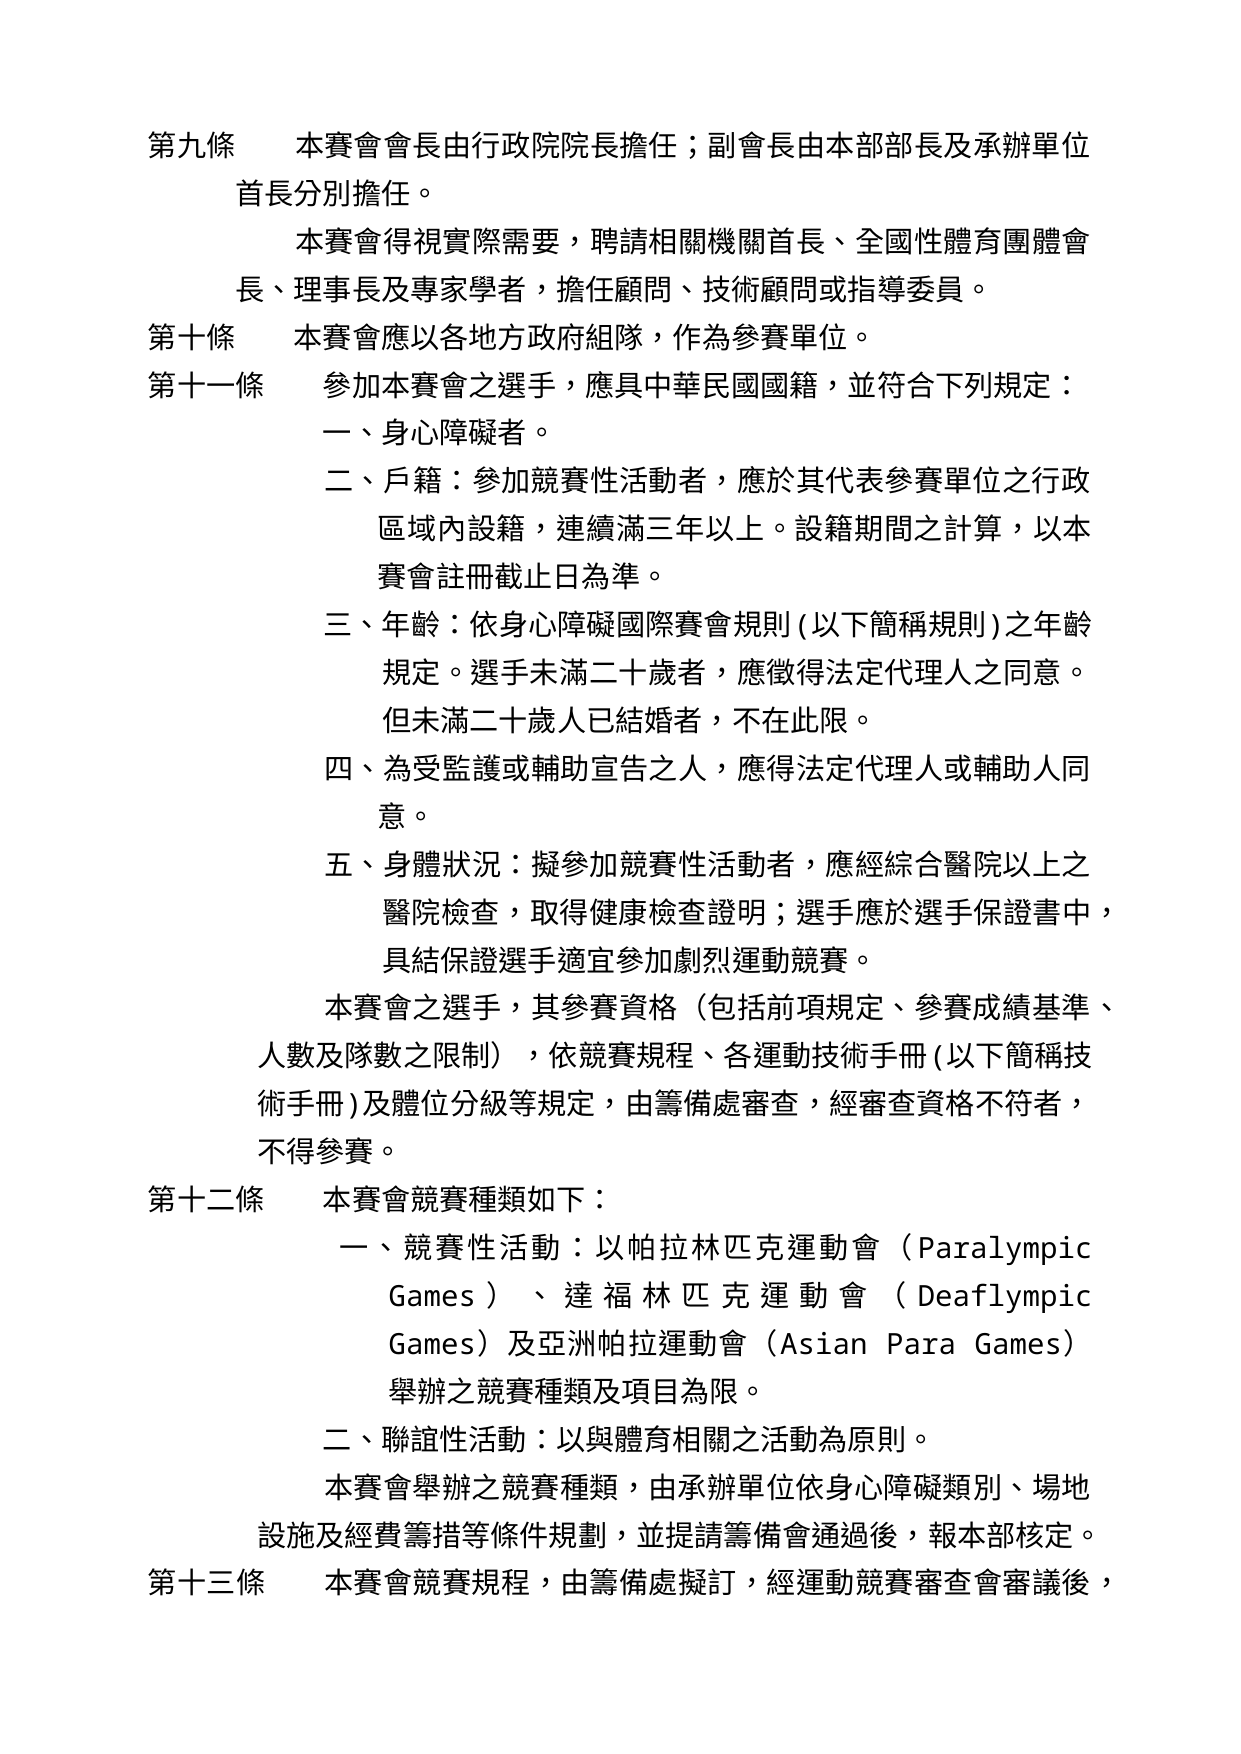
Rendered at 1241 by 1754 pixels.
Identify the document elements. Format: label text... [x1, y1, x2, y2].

text 本賽會舉辦之競賽種類，由承辦單位依身心障礙類別、場地設施及經費籌措等條件規劃，並提請籌備會通過後，報本部核定。 [148, 1460, 1092, 1556]
text 二、戶籍：參加競賽性活動者，應於其代表參賽單位之行政區域內設籍，連續滿三年以上。設籍期間之計算，以本賽會註冊截止日為準。 [148, 453, 1092, 597]
text 第十一條 參加本賽會之選手，應具中華民國國籍，並符合下列規定： [148, 358, 1092, 406]
text 第十三條 本賽會競賽規程，由籌備處擬訂，經運動競賽審查會審議後，報本部核定公告；技術手冊及體位分級基準等，由籌備處會同相關全國性身心障礙體育團體，參照規則擬訂，併同各該規則送運動競賽審查會審議後，報本部核定。 [148, 1556, 1092, 1603]
text 四、為受監護或輔助宣告之人，應得法定代理人或輔助人同意。 [148, 741, 1092, 837]
text 本賽會之選手，其參賽資格（包括前項規定、參賽成績基準、人數及隊數之限制），依競賽規程、各運動技術手冊(以下簡稱技術手冊)及體位分級等規定，由籌備處審查，經審查資格不符者，不得參賽。 [148, 981, 1092, 1172]
text 五、身體狀況：擬參加競賽性活動者，應經綜合醫院以上之醫院檢查，取得健康檢查證明；選手應於選手保證書中，具結保證選手適宜參加劇烈運動競賽。 [148, 837, 1092, 981]
text 三、年齡：依身心障礙國際賽會規則(以下簡稱規則)之年齡規定。選手未滿二十歲者，應徵得法定代理人之同意。但未滿二十歲人已結婚者，不在此限。 [148, 597, 1092, 741]
text 第九條 本賽會會長由行政院院長擔任；副會長由本部部長及承辦單位首長分別擔任。 [148, 118, 1092, 214]
text 本賽會得視實際需要，聘請相關機關首長、全國性體育團體會長、理事長及專家學者，擔任顧問、技術顧問或指導委員。 [148, 214, 1092, 310]
text 一、競賽性活動：以帕拉林匹克運動會（Paralympic Games）、達福林匹克運動會（Deaflympic Games）及亞洲帕拉運動會（Asian Para Games）舉辦之競賽種類及項目為限。 [148, 1220, 1092, 1412]
text 第十條 本賽會應以各地方政府組隊，作為參賽單位。 [148, 310, 1092, 358]
text 一、身心障礙者。 [148, 406, 1092, 453]
text 二、聯誼性活動：以與體育相關之活動為原則。 [148, 1412, 1092, 1460]
text 第十二條 本賽會競賽種類如下： [148, 1172, 1092, 1220]
